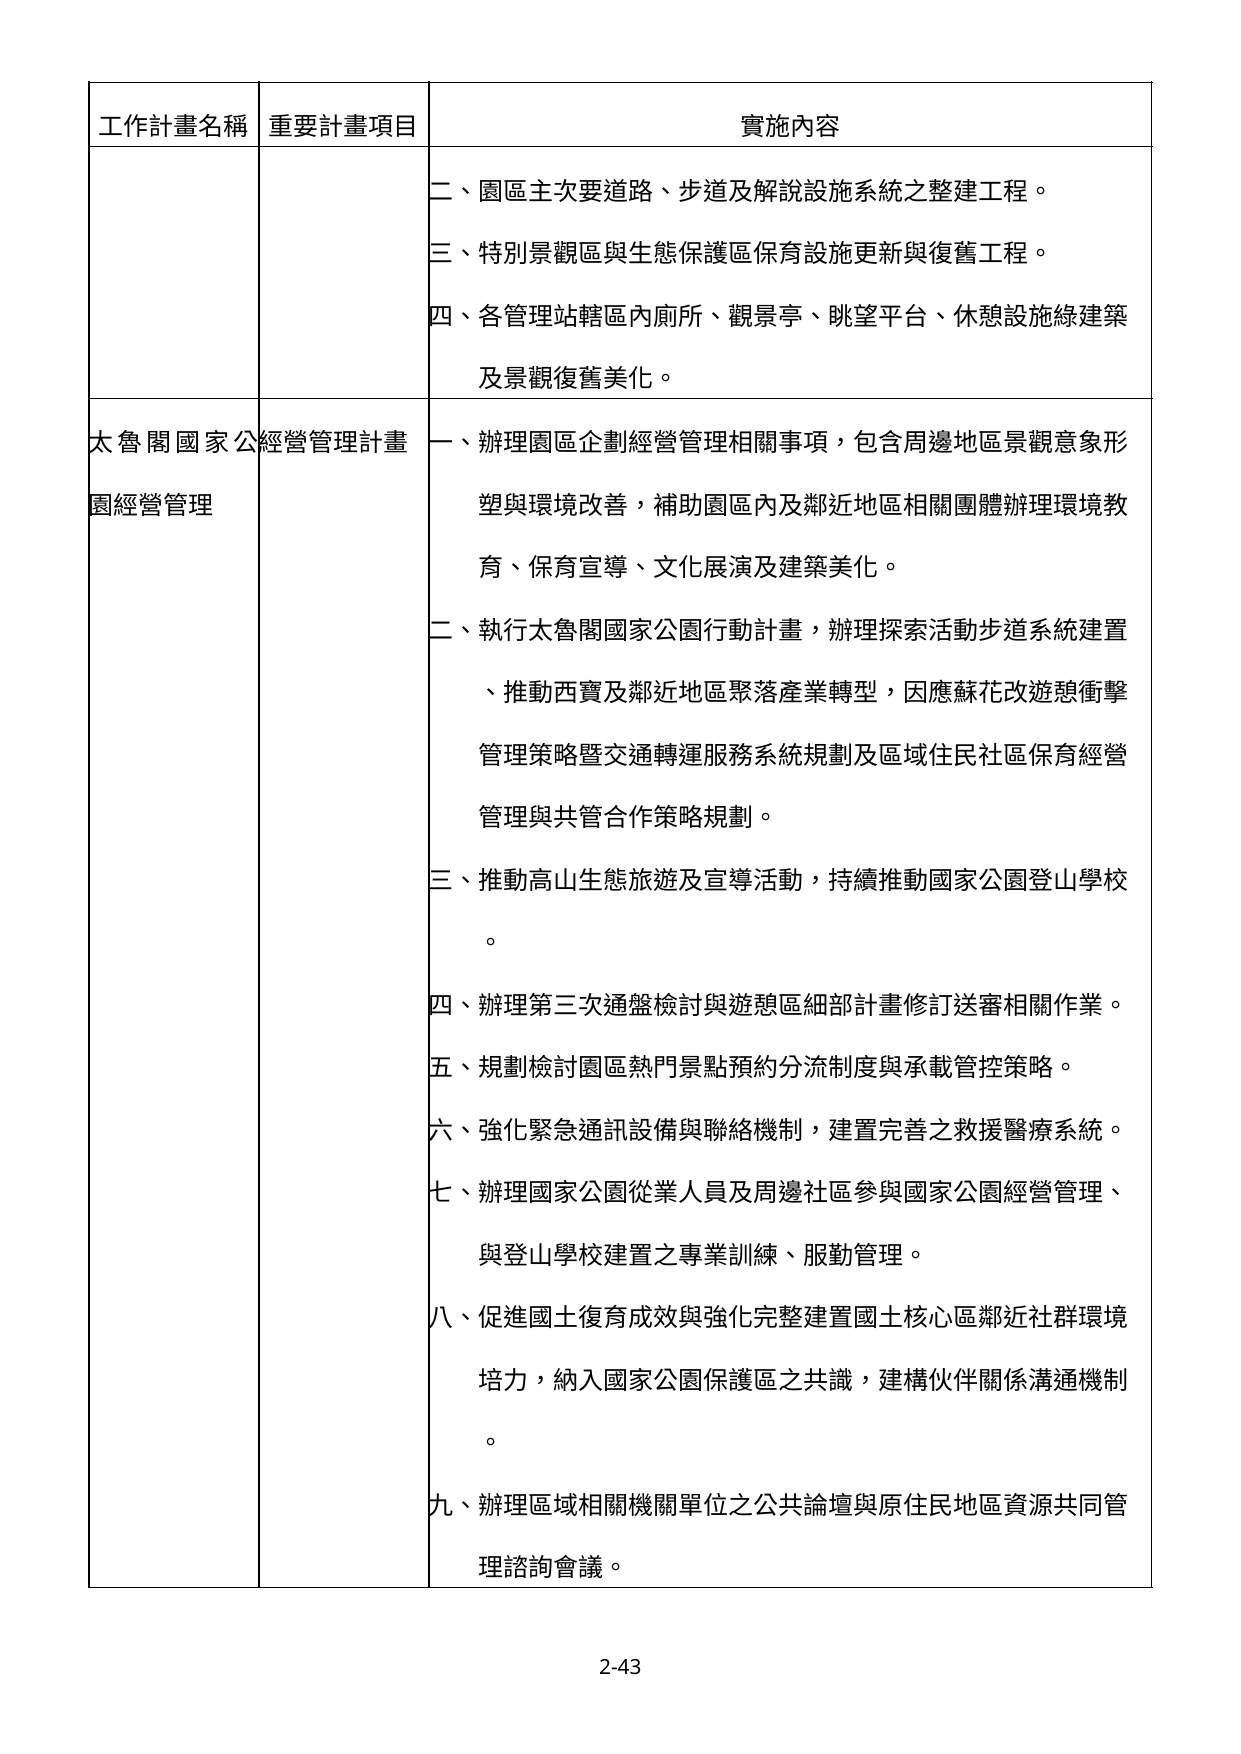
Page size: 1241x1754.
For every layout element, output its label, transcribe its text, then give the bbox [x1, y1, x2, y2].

table_header 實施內容 [430, 83, 1151, 146]
table_header 重要計畫項目 [260, 83, 428, 146]
table_header 工作計畫名稱 [90, 83, 258, 146]
table_cell [90, 147, 258, 397]
table_cell 二、園區主次要道路、步道及解說設施系統之整建工程。 三、特別景觀區與生態保護區保育設施更新與復舊工程。 四、各管理站轄區內廁所、觀景亭、眺望平台、休憩設施綠建築及景觀復舊美化。 [430, 147, 1151, 397]
table_cell 太魯閣國家公園經營管理 [90, 399, 258, 1587]
table_cell [260, 147, 428, 397]
table_cell 一、辦理園區企劃經營管理相關事項，包含周邊地區景觀意象形塑與環境改善，補助園區內及鄰近地區相關團體辦理環境教育、保育宣導、文化展演及建築美化。 二、執行太魯閣國家公園行動計畫，辦理探索活動步道系統建置、推動西寶及鄰近地區聚落產業轉型，因應蘇花改遊憩衝擊管理策略暨交通轉運服務系統規劃及區域住民社區保育經營管理與共管合作策略規劃。 三、推動高山生態旅遊及宣導活動，持續推動國家公園登山學校。 四、辦理第三次通盤檢討與遊憩區細部計畫修訂送審相關作業。 五、規劃檢討園區熱門景點預約分流制度與承載管控策略。 六、強化緊急通訊設備與聯絡機制，建置完善之救援醫療系統。 七、辦理國家公園從業人員及周邊社區參與國家公園經營管理、與登山學校建置之專業訓練、服勤管理。 八、促進國土復育成效與強化完整建置國土核心區鄰近社群環境培力，納入國家公園保護區之共識，建構伙伴關係溝通機制。 九、辦理區域相關機關單位之公共論壇與原住民地區資源共同管理諮詢會議。 [430, 399, 1151, 1587]
table_cell 經營管理計畫 [260, 399, 428, 1587]
